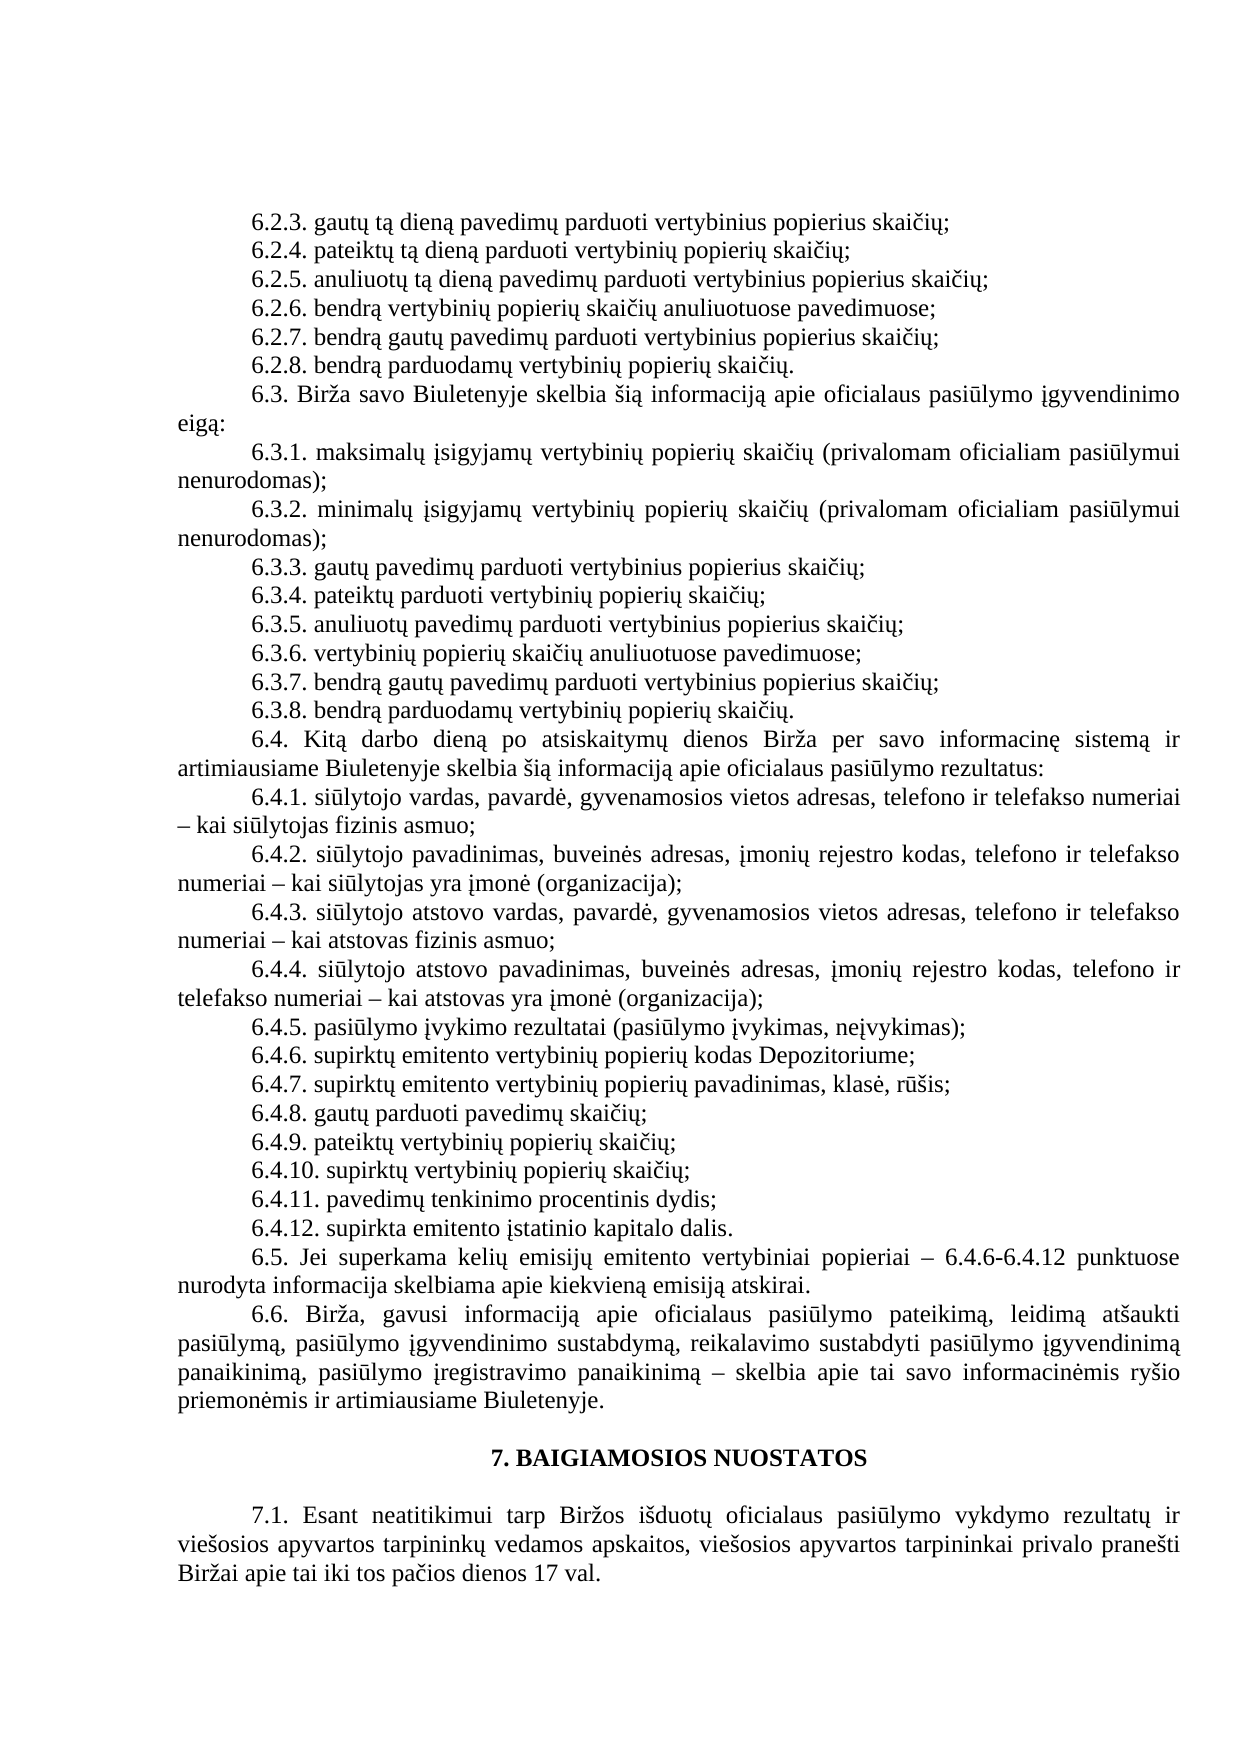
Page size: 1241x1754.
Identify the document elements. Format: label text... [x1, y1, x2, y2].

text 6.2.3. gautų tą dieną pavedimų parduoti vertybinius popierius skaičių; [177, 207, 1181, 235]
text 6.3.2. minimalų įsigyjamų vertybinių popierių skaičių (privalomam oficialiam pasiūlymui nenurodomas); [177, 494, 1181, 552]
text 6.3.7. bendrą gautų pavedimų parduoti vertybinius popierius skaičių; [177, 667, 1181, 695]
text 6.4.6. supirktų emitento vertybinių popierių kodas Depozitoriume; [177, 1040, 1181, 1069]
text 7.1. Esant neatitikimui tarp Biržos išduotų oficialaus pasiūlymo vykdymo rezultatų ir viešosios apyvartos tarpininkų vedamos apskaitos, viešosios apyvartos tarpininkai privalo pranešti Biržai apie tai iki tos pačios dienos 17 val. [177, 1500, 1181, 1587]
text 6.4.4. siūlytojo atstovo pavadinimas, buveinės adresas, įmonių rejestro kodas, telefono ir telefakso numeriai – kai atstovas yra įmonė (organizacija); [177, 954, 1181, 1012]
text 6.3.1. maksimalų įsigyjamų vertybinių popierių skaičių (privalomam oficialiam pasiūlymui nenurodomas); [177, 437, 1181, 494]
text 6.4.10. supirktų vertybinių popierių skaičių; [177, 1155, 1181, 1184]
text 6.6. Birža, gavusi informaciją apie oficialaus pasiūlymo pateikimą, leidimą atšaukti pasiūlymą, pasiūlymo įgyvendinimo sustabdymą, reikalavimo sustabdyti pasiūlymo įgyvendinimą panaikinimą, pasiūlymo įregistravimo panaikinimą – skelbia apie tai savo informacinėmis ryšio priemonėmis ir artimiausiame Biuletenyje. [177, 1299, 1181, 1414]
text 6.4.2. siūlytojo pavadinimas, buveinės adresas, įmonių rejestro kodas, telefono ir telefakso numeriai – kai siūlytojas yra įmonė (organizacija); [177, 839, 1181, 897]
text 6.3.4. pateiktų parduoti vertybinių popierių skaičių; [177, 580, 1181, 609]
text 6.2.5. anuliuotų tą dieną pavedimų parduoti vertybinius popierius skaičių; [177, 264, 1181, 293]
text 6.3. Birža savo Biuletenyje skelbia šią informaciją apie oficialaus pasiūlymo įgyvendinimo eigą: [177, 379, 1181, 437]
text 6.4.1. siūlytojo vardas, pavardė, gyvenamosios vietos adresas, telefono ir telefakso numeriai – kai siūlytojas fizinis asmuo; [177, 782, 1181, 839]
text 6.3.3. gautų pavedimų parduoti vertybinius popierius skaičių; [177, 552, 1181, 580]
text 6.4.9. pateiktų vertybinių popierių skaičių; [177, 1127, 1181, 1155]
text 6.4.8. gautų parduoti pavedimų skaičių; [177, 1098, 1181, 1127]
text 6.4.11. pavedimų tenkinimo procentinis dydis; [177, 1184, 1181, 1213]
text 6.2.6. bendrą vertybinių popierių skaičių anuliuotuose pavedimuose; [177, 293, 1181, 322]
text 6.4.3. siūlytojo atstovo vardas, pavardė, gyvenamosios vietos adresas, telefono ir telefakso numeriai – kai atstovas fizinis asmuo; [177, 897, 1181, 954]
text 6.4.7. supirktų emitento vertybinių popierių pavadinimas, klasė, rūšis; [177, 1069, 1181, 1098]
text 7. Baigiamosios nuostatos [177, 1443, 1181, 1472]
text 6.4.12. supirkta emitento įstatinio kapitalo dalis. [177, 1213, 1181, 1242]
text 6.3.6. vertybinių popierių skaičių anuliuotuose pavedimuose; [177, 638, 1181, 667]
text 6.2.7. bendrą gautų pavedimų parduoti vertybinius popierius skaičių; [177, 322, 1181, 350]
text 6.3.5. anuliuotų pavedimų parduoti vertybinius popierius skaičių; [177, 609, 1181, 638]
text 6.4. Kitą darbo dieną po atsiskaitymų dienos Birža per savo informacinę sistemą ir artimiausiame Biuletenyje skelbia šią informaciją apie oficialaus pasiūlymo rezultatus: [177, 724, 1181, 782]
text 6.3.8. bendrą parduodamų vertybinių popierių skaičių. [177, 695, 1181, 724]
text 6.2.4. pateiktų tą dieną parduoti vertybinių popierių skaičių; [177, 235, 1181, 264]
text 6.4.5. pasiūlymo įvykimo rezultatai (pasiūlymo įvykimas, neįvykimas); [177, 1012, 1181, 1040]
text 6.2.8. bendrą parduodamų vertybinių popierių skaičių. [177, 350, 1181, 379]
text 6.5. Jei superkama kelių emisijų emitento vertybiniai popieriai – 6.4.6-6.4.12 punktuose nurodyta informacija skelbiama apie kiekvieną emisiją atskirai. [177, 1242, 1181, 1299]
